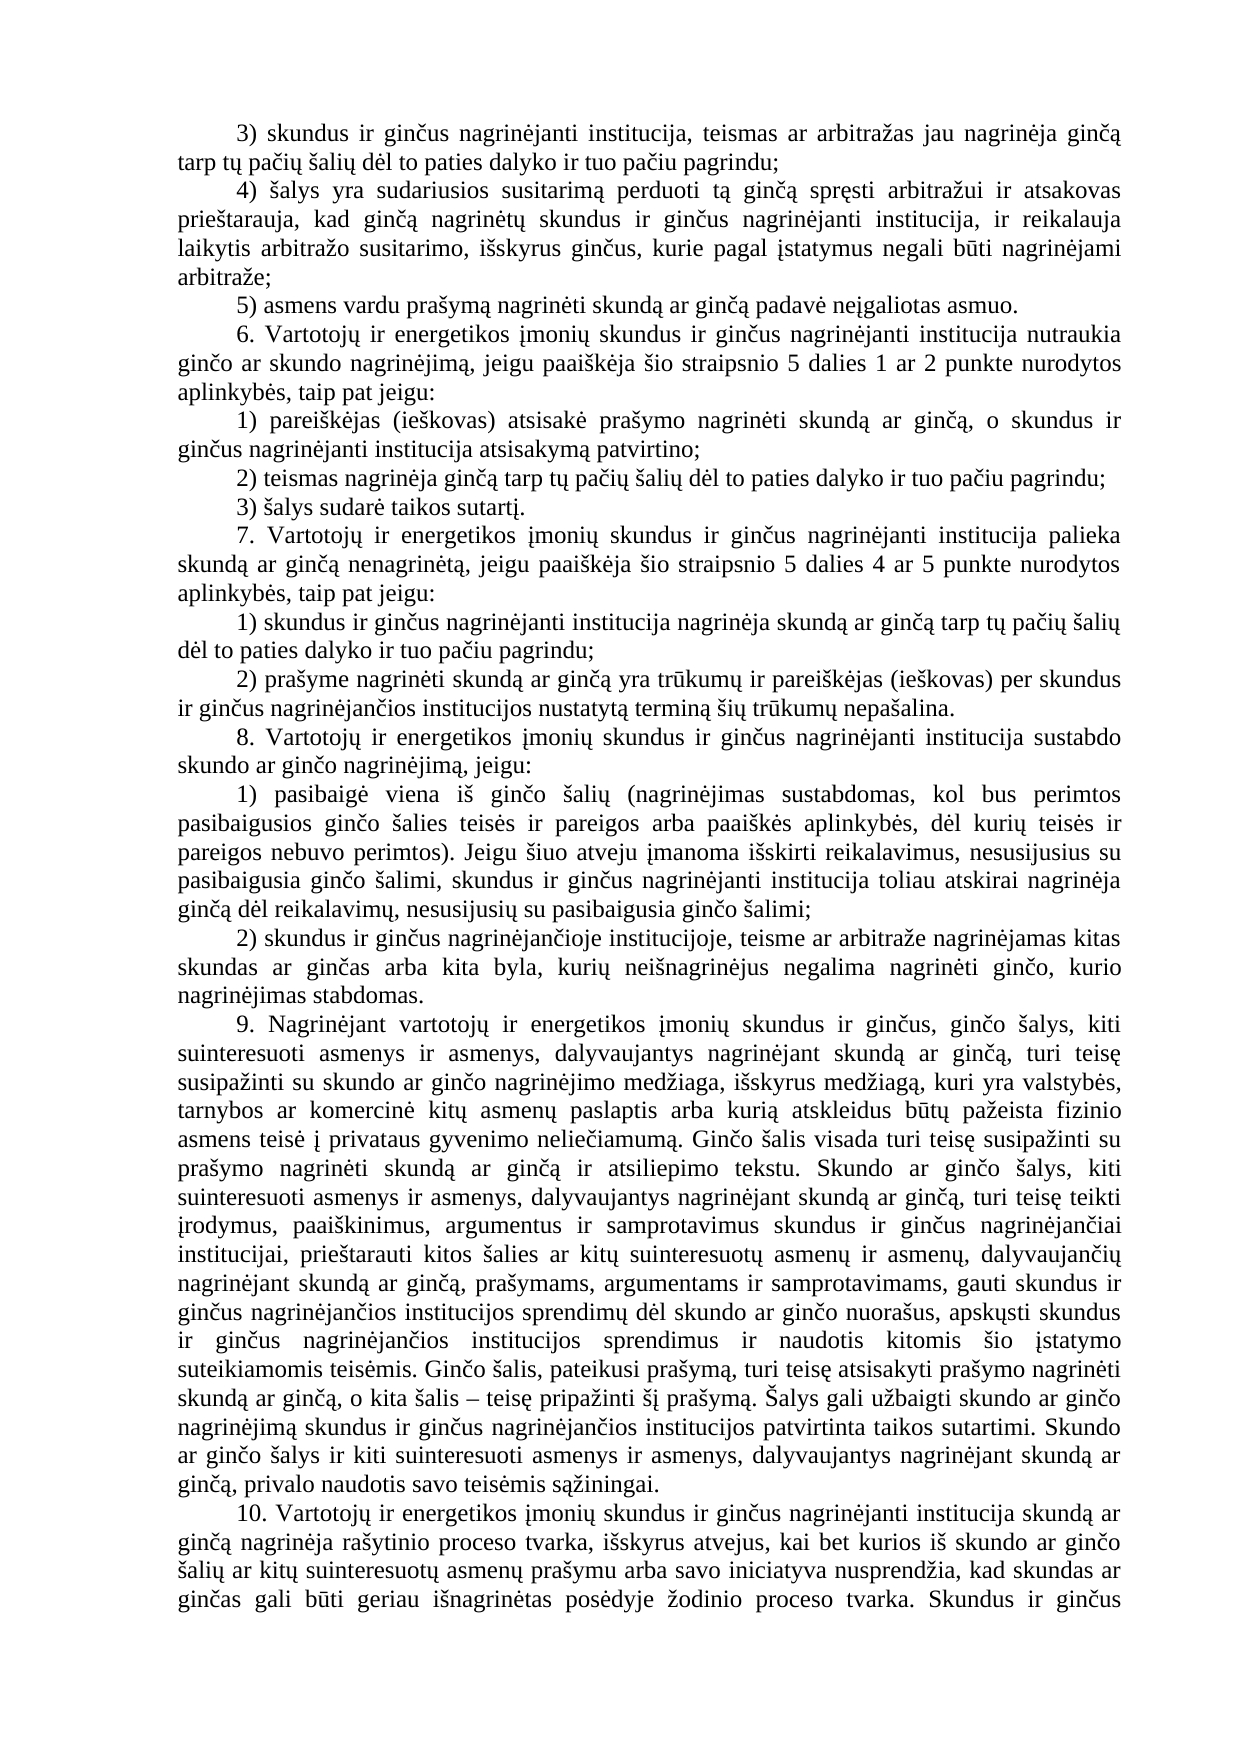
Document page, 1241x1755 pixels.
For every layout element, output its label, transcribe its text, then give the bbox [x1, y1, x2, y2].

text 1) pasibaigė viena iš ginčo šalių (nagrinėjimas sustabdomas, kol bus perimtos pasibaigusios ginčo šalies teisės ir pareigos arba paaiškės aplinkybės, dėl kurių teisės ir pareigos nebuvo perimtos). Jeigu šiuo atveju įmanoma išskirti reikalavimus, nesusijusius su pasibaigusia ginčo šalimi, skundus ir ginčus nagrinėjanti institucija toliau atskirai nagrinėja ginčą dėl reikalavimų, nesusijusių su pasibaigusia ginčo šalimi; [177, 779, 1122, 923]
text 9. Nagrinėjant vartotojų ir energetikos įmonių skundus ir ginčus, ginčo šalys, kiti suinteresuoti asmenys ir asmenys, dalyvaujantys nagrinėjant skundą ar ginčą, turi teisę susipažinti su skundo ar ginčo nagrinėjimo medžiaga, išskyrus medžiagą, kuri yra valstybės, tarnybos ar komercinė kitų asmenų paslaptis arba kurią atskleidus būtų pažeista fizinio asmens teisė į privataus gyvenimo neliečiamumą. Ginčo šalis visada turi teisę susipažinti su prašymo nagrinėti skundą ar ginčą ir atsiliepimo tekstu. Skundo ar ginčo šalys, kiti suinteresuoti asmenys ir asmenys, dalyvaujantys nagrinėjant skundą ar ginčą, turi teisę teikti įrodymus, paaiškinimus, argumentus ir samprotavimus skundus ir ginčus nagrinėjančiai institucijai, prieštarauti kitos šalies ar kitų suinteresuotų asmenų ir asmenų, dalyvaujančių nagrinėjant skundą ar ginčą, prašymams, argumentams ir samprotavimams, gauti skundus ir ginčus nagrinėjančios institucijos sprendimų dėl skundo ar ginčo nuorašus, apskųsti skundus ir ginčus nagrinėjančios institucijos sprendimus ir naudotis kitomis šio įstatymo suteikiamomis teisėmis. Ginčo šalis, pateikusi prašymą, turi teisę atsisakyti prašymo nagrinėti skundą ar ginčą, o kita šalis – teisę pripažinti šį prašymą. Šalys gali užbaigti skundo ar ginčo nagrinėjimą skundus ir ginčus nagrinėjančios institucijos patvirtinta taikos sutartimi. Skundo ar ginčo šalys ir kiti suinteresuoti asmenys ir asmenys, dalyvaujantys nagrinėjant skundą ar ginčą, privalo naudotis savo teisėmis sąžiningai. [177, 1009, 1122, 1498]
text 2) teismas nagrinėja ginčą tarp tų pačių šalių dėl to paties dalyko ir tuo pačiu pagrindu; [177, 463, 1122, 492]
text 1) skundus ir ginčus nagrinėjanti institucija nagrinėja skundą ar ginčą tarp tų pačių šalių dėl to paties dalyko ir tuo pačiu pagrindu; [177, 607, 1122, 664]
text 3) skundus ir ginčus nagrinėjanti institucija, teismas ar arbitražas jau nagrinėja ginčą tarp tų pačių šalių dėl to paties dalyko ir tuo pačiu pagrindu; [177, 118, 1122, 176]
text 4) šalys yra sudariusios susitarimą perduoti tą ginčą spręsti arbitražui ir atsakovas prieštarauja, kad ginčą nagrinėtų skundus ir ginčus nagrinėjanti institucija, ir reikalauja laikytis arbitražo susitarimo, išskyrus ginčus, kurie pagal įstatymus negali būti nagrinėjami arbitraže; [177, 176, 1122, 291]
text 8. Vartotojų ir energetikos įmonių skundus ir ginčus nagrinėjanti institucija sustabdo skundo ar ginčo nagrinėjimą, jeigu: [177, 722, 1122, 779]
text 10. Vartotojų ir energetikos įmonių skundus ir ginčus nagrinėjanti institucija skundą ar ginčą nagrinėja rašytinio proceso tvarka, išskyrus atvejus, kai bet kurios iš skundo ar ginčo šalių ar kitų suinteresuotų asmenų prašymu arba savo iniciatyva nusprendžia, kad skundas ar ginčas gali būti geriau išnagrinėtas posėdyje žodinio proceso tvarka. Skundus ir ginčus [177, 1498, 1122, 1613]
text 3) šalys sudarė taikos sutartį. [177, 492, 1122, 521]
text 5) asmens vardu prašymą nagrinėti skundą ar ginčą padavė neįgaliotas asmuo. [177, 291, 1122, 319]
text 7. Vartotojų ir energetikos įmonių skundus ir ginčus nagrinėjanti institucija palieka skundą ar ginčą nenagrinėtą, jeigu paaiškėja šio straipsnio 5 dalies 4 ar 5 punkte nurodytos aplinkybės, taip pat jeigu: [177, 521, 1122, 607]
text 6. Vartotojų ir energetikos įmonių skundus ir ginčus nagrinėjanti institucija nutraukia ginčo ar skundo nagrinėjimą, jeigu paaiškėja šio straipsnio 5 dalies 1 ar 2 punkte nurodytos aplinkybės, taip pat jeigu: [177, 319, 1122, 406]
text 2) skundus ir ginčus nagrinėjančioje institucijoje, teisme ar arbitraže nagrinėjamas kitas skundas ar ginčas arba kita byla, kurių neišnagrinėjus negalima nagrinėti ginčo, kurio nagrinėjimas stabdomas. [177, 923, 1122, 1009]
text 2) prašyme nagrinėti skundą ar ginčą yra trūkumų ir pareiškėjas (ieškovas) per skundus ir ginčus nagrinėjančios institucijos nustatytą terminą šių trūkumų nepašalina. [177, 664, 1122, 722]
text 1) pareiškėjas (ieškovas) atsisakė prašymo nagrinėti skundą ar ginčą, o skundus ir ginčus nagrinėjanti institucija atsisakymą patvirtino; [177, 406, 1122, 463]
